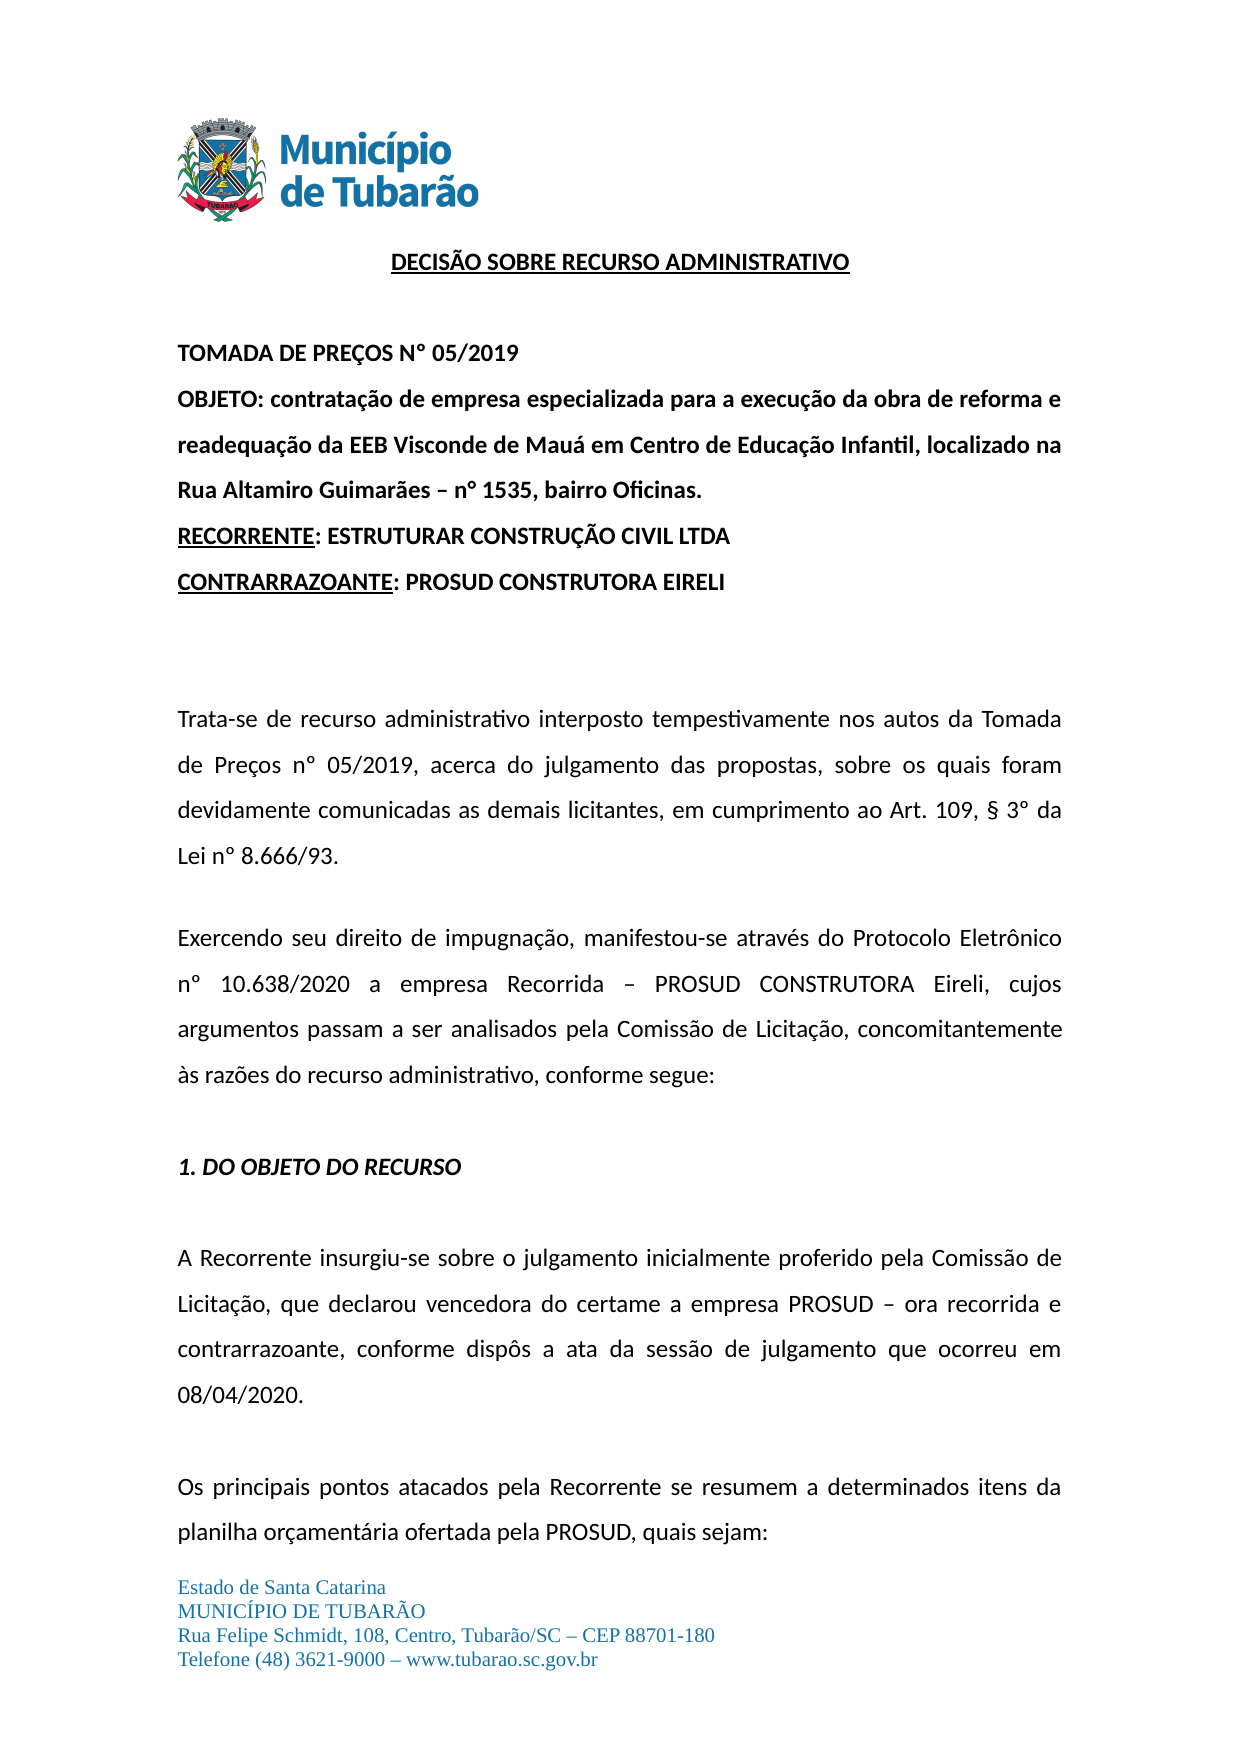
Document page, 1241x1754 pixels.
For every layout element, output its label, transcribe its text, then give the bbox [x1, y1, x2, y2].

picture [177, 118, 479, 222]
text Exercendo seu direito de impugnação, manifestou-se através do Protocolo Eletrônico nº 10.638/2020 a empresa Recorrida – PROSUD CONSTRUTORA Eireli, cujos argumentos passam a ser analisados pela Comissão de Licitação, concomitantemente às razões do recurso administrativo, conforme segue: [177, 922, 1063, 1090]
text RECORRENTE: ESTRUTURAR CONSTRUÇÃO CIVIL LTDA [177, 520, 1063, 551]
text OBJETO: contratação de empresa especializada para a execução da obra de reforma e readequação da EEB Visconde de Mauá em Centro de Educação Infantil, localizado na Rua Altamiro Guimarães – n° 1535, bairro Oficinas. [177, 383, 1063, 505]
text 1. DO OBJETO DO RECURSO [177, 1151, 1063, 1181]
text Trata-se de recurso administrativo interposto tempestivamente nos autos da Tomada de Preços nº 05/2019, acerca do julgamento das propostas, sobre os quais foram devidamente comunicadas as demais licitantes, em cumprimento ao Art. 109, § 3º da Lei nº 8.666/93. [177, 703, 1063, 871]
text Os principais pontos atacados pela Recorrente se resumem a determinados itens da planilha orçamentária ofertada pela PROSUD, quais sejam: [177, 1471, 1063, 1547]
text TOMADA DE PREÇOS Nº 05/2019 [177, 337, 1063, 368]
text DECISÃO SOBRE RECURSO ADMINISTRATIVO [177, 246, 1063, 276]
text CONTRARRAZOANTE: PROSUD CONSTRUTORA EIRELI [177, 566, 1063, 596]
text A Recorrente insurgiu-se sobre o julgamento inicialmente proferido pela Comissão de Licitação, que declarou vencedora do certame a empresa PROSUD – ora recorrida e contrarrazoante, conforme dispôs a ata da sessão de julgamento que ocorreu em 08/04/2020. [177, 1242, 1063, 1410]
